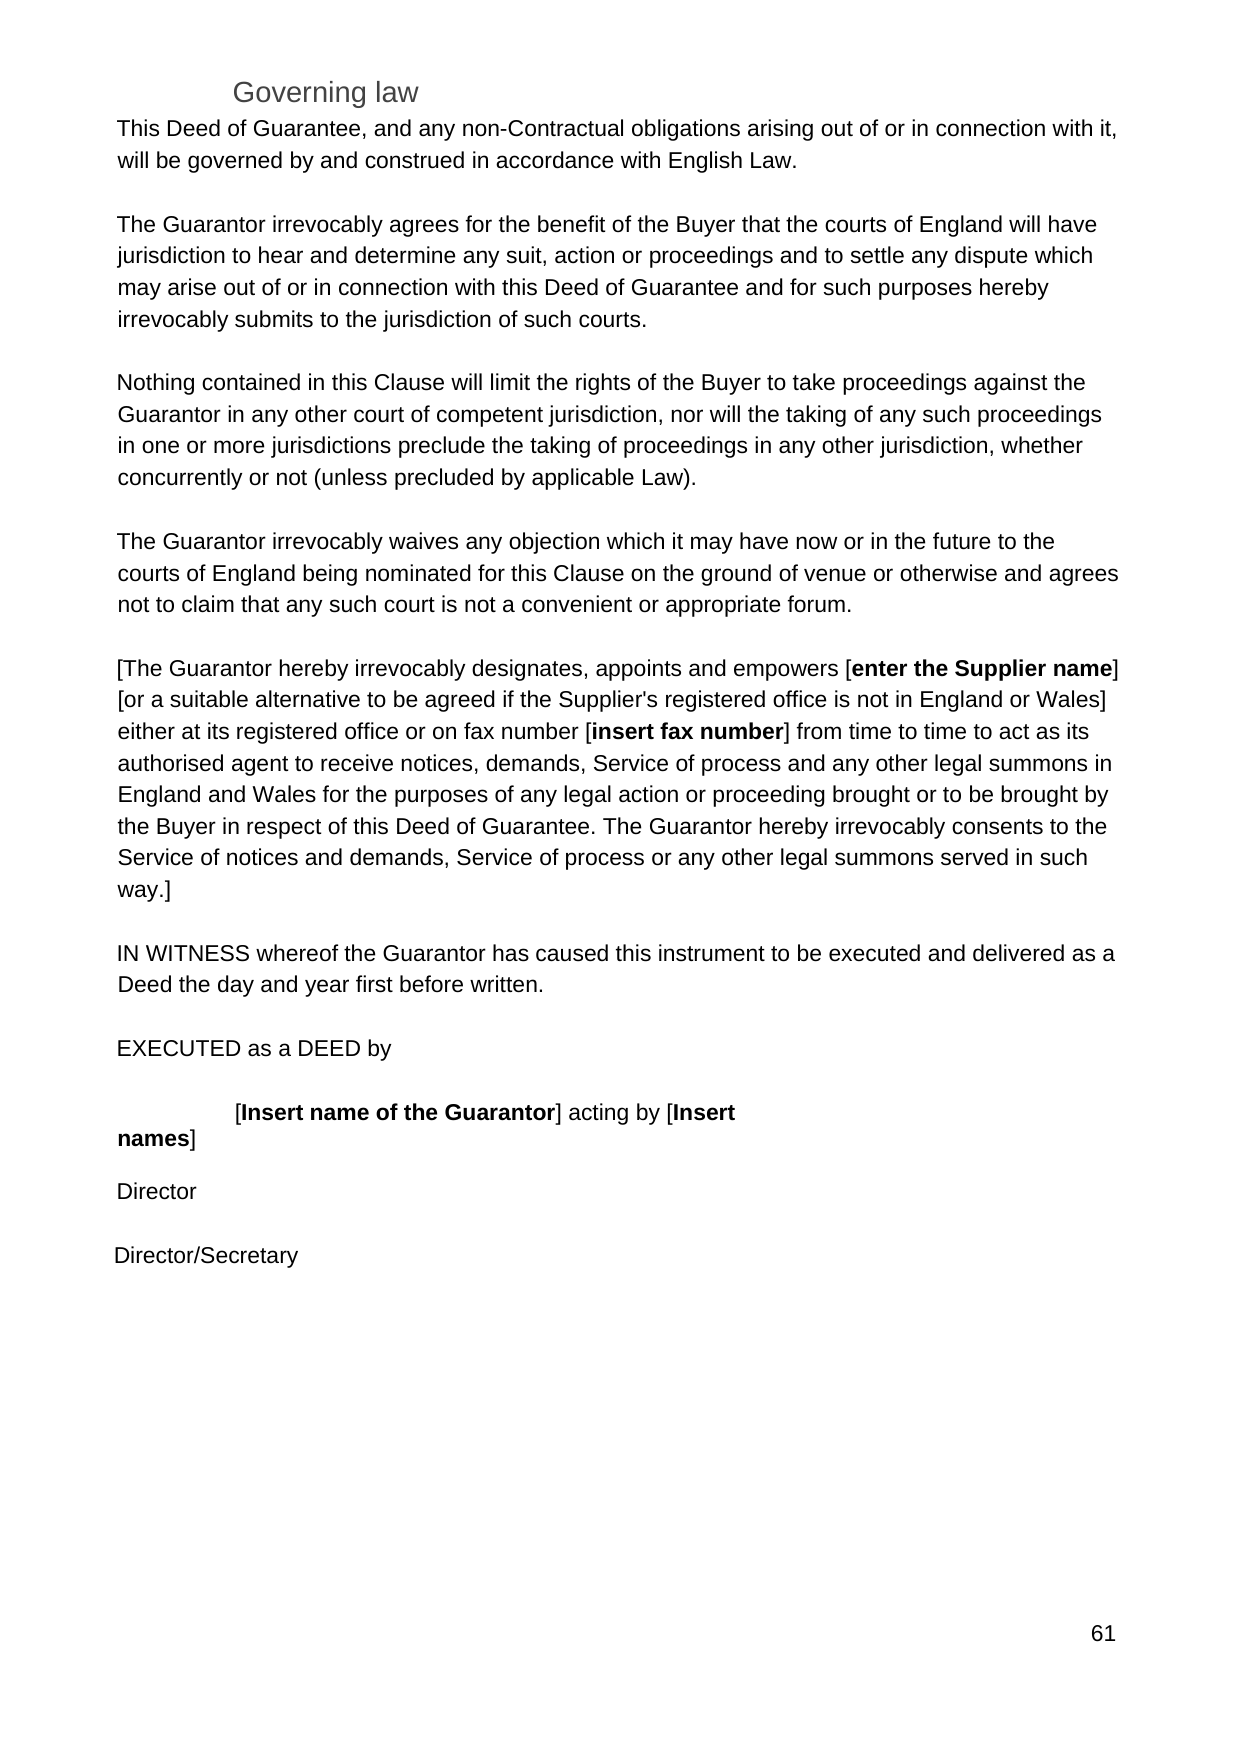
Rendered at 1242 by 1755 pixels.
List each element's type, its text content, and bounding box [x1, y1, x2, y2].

subtitle [Insert name of the Guarantor] acting by [Insert names] [117, 1099, 739, 1152]
text [The Guarantor hereby irrevocably designates, appoints and empowers [enter the Supplier name] [or a suitable alternative to be agreed if the Supplier's registered office is not in England or Wales] either at its registered office or on fax number [insert fax number] from time to time to act as its authorised agent to receive notices, demands, Service of process and any other legal summons in England and Wales for the purposes of any legal action or proceeding brought or to be brought by the Buyer in respect of this Deed of Guarantee. The Guarantor hereby irrevocably consents to the Service of notices and demands, Service of process or any other legal summons served in such way.] [116, 655, 1121, 902]
text The Guarantor irrevocably waives any objection which it may have now or in the future to the courts of England being nominated for this Clause on the ground of venue or otherwise and agrees not to claim that any such court is not a convenient or appropriate forum. [116, 528, 1121, 617]
subtitle Governing law [116, 75, 1122, 108]
text This Deed of Guarantee, and any non-Contractual obligations arising out of or in connection with it, will be governed by and construed in accordance with English Law. [116, 115, 1121, 173]
text The Guarantor irrevocably agrees for the benefit of the Buyer that the courts of England will have jurisdiction to hear and determine any suit, action or proceedings and to settle any dispute which may arise out of or in connection with this Deed of Guarantee and for such purposes hereby irrevocably submits to the jurisdiction of such courts. [116, 211, 1121, 332]
text Nothing contained in this Clause will limit the rights of the Buyer to take proceedings against the Guarantor in any other court of competent jurisdiction, nor will the taking of any such proceedings in one or more jurisdictions preclude the taking of proceedings in any other jurisdiction, whether concurrently or not (unless precluded by applicable Law). [116, 369, 1121, 490]
text IN WITNESS whereof the Guarantor has caused this instrument to be executed and delivered as a Deed the day and year first before written. [116, 940, 1121, 998]
text Director/Secretary [0, 1242, 1122, 1269]
text Director [116, 1178, 1121, 1204]
text EXECUTED as a DEED by [116, 1035, 1121, 1061]
